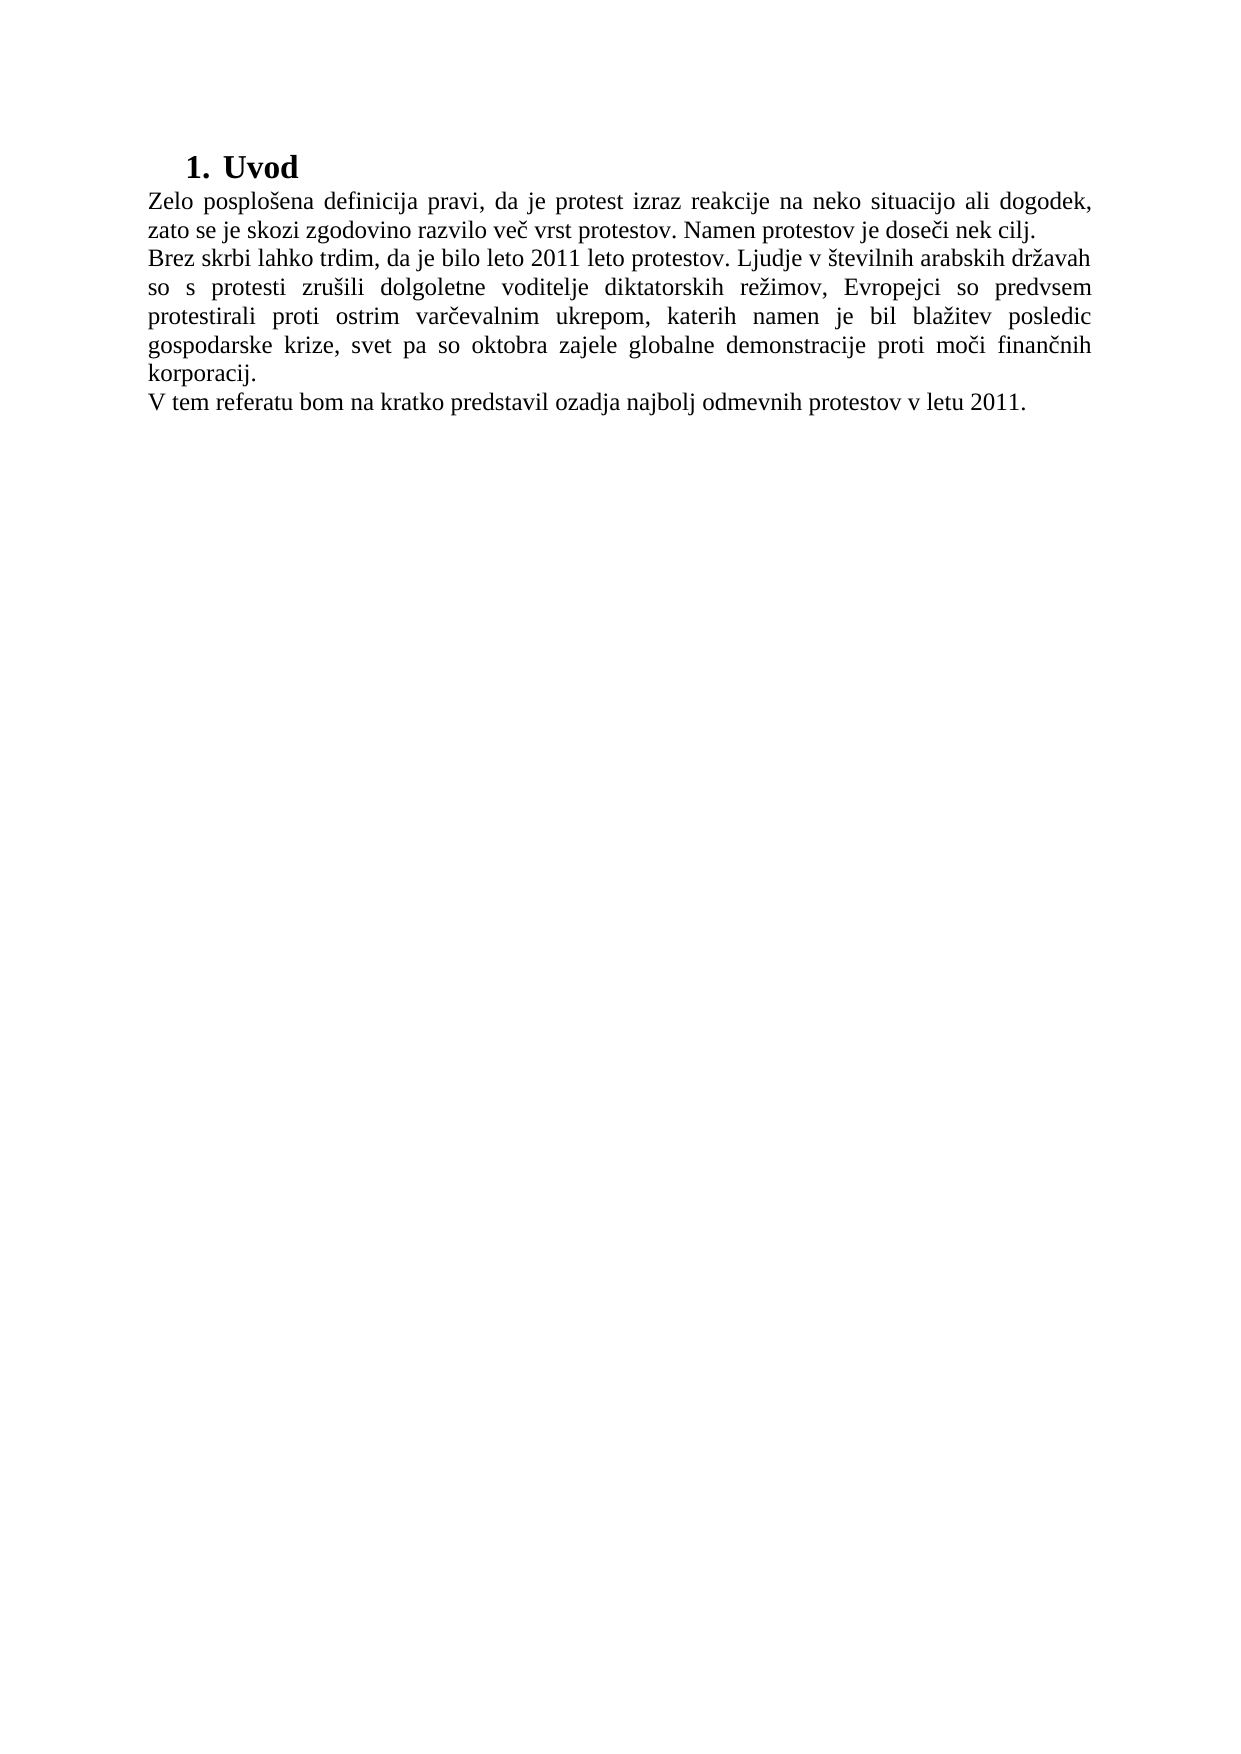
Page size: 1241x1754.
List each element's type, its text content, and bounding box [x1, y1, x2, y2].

text V tem referatu bom na kratko predstavil ozadja najbolj odmevnih protestov v letu 2011. [148, 387, 1093, 416]
text Brez skrbi lahko trdim, da je bilo leto 2011 leto protestov. Ljudje v številnih arabskih državah so s protesti zrušili dolgoletne voditelje diktatorskih režimov, Evropejci so predvsem protestirali proti ostrim varčevalnim ukrepom, katerih namen je bil blažitev posledic gospodarske krize, svet pa so oktobra zajele globalne demonstracije proti moči finančnih korporacij. [148, 243, 1093, 387]
text Zelo posplošena definicija pravi, da je protest izraz reakcije na neko situacijo ali dogodek, zato se je skozi zgodovino razvilo več vrst protestov. Namen protestov je doseči nek cilj. [148, 186, 1093, 243]
list Uvod [185, 148, 1093, 186]
